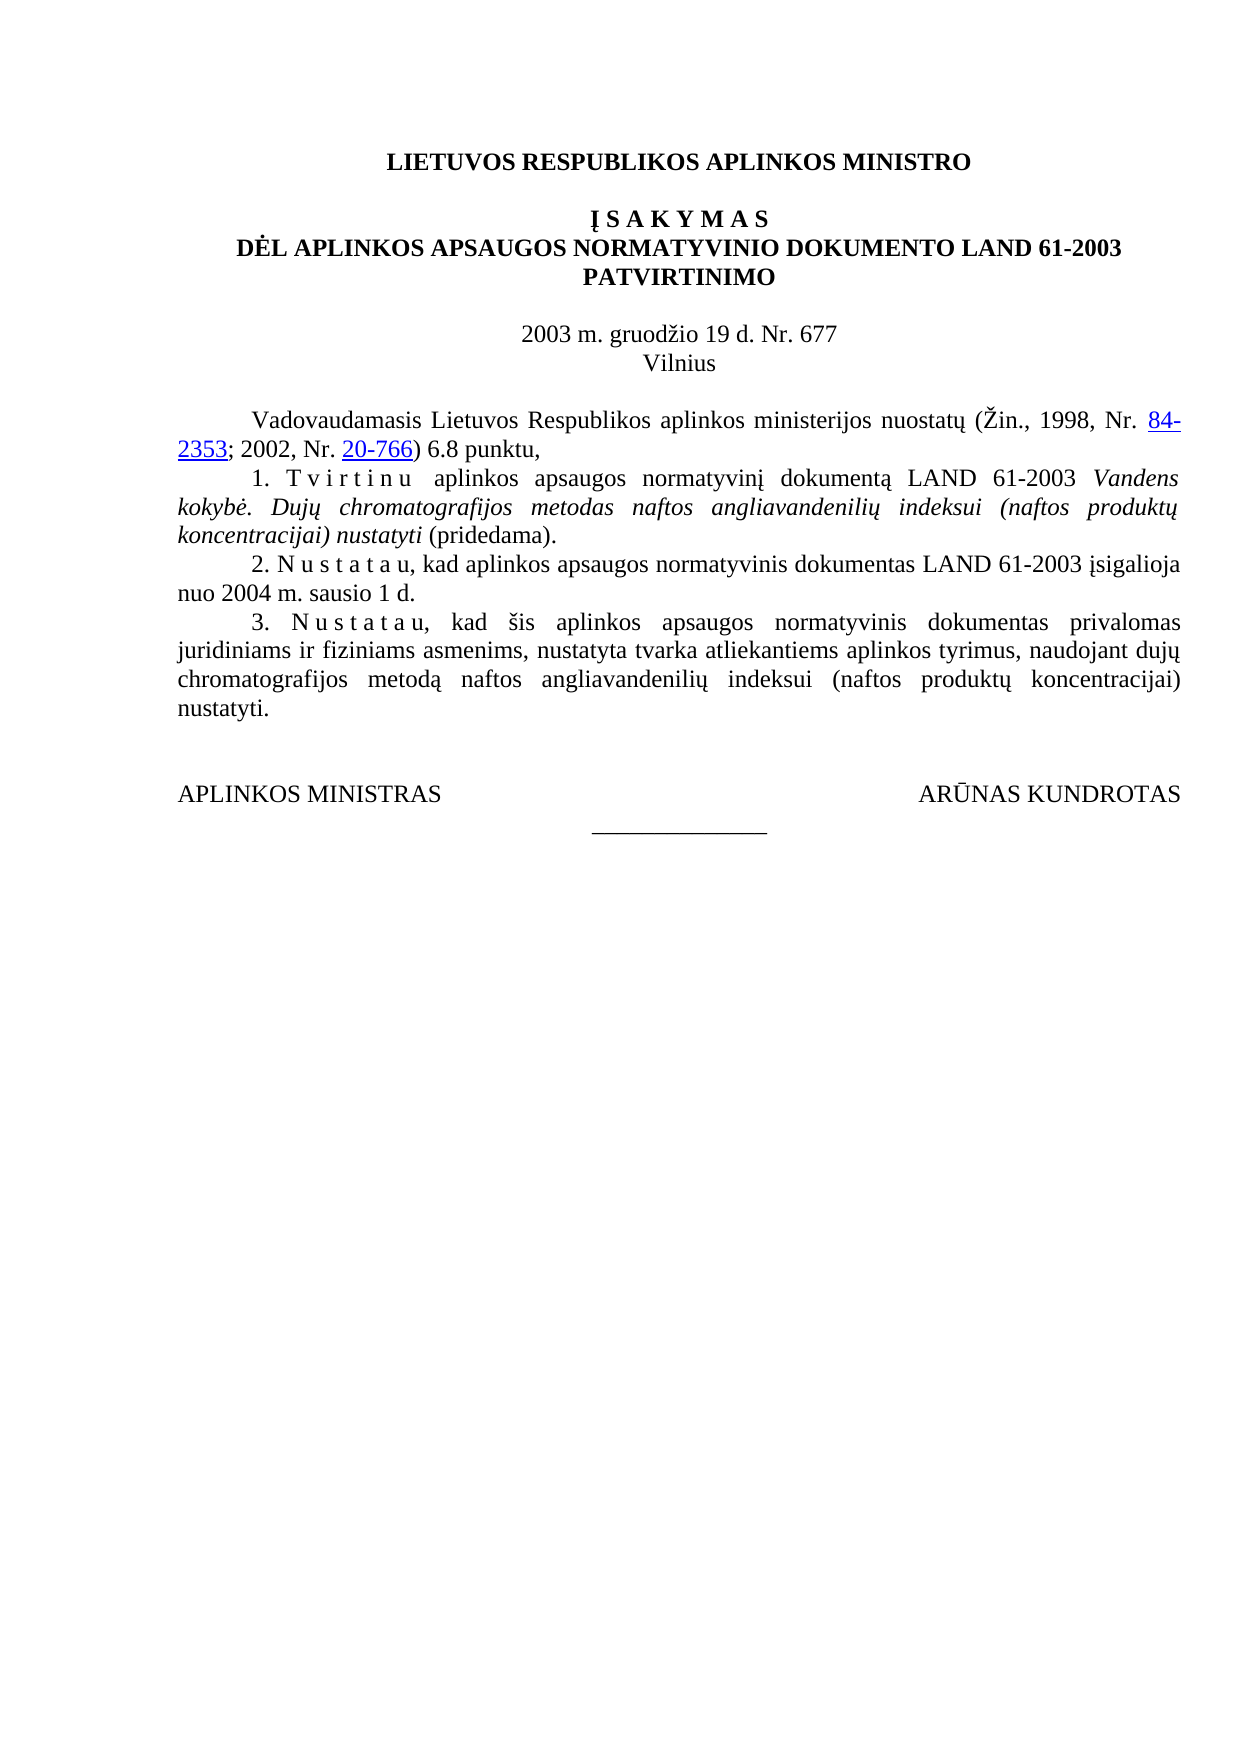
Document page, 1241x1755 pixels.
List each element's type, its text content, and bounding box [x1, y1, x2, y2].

text 2003 m. gruodžio 19 d. Nr. 677 [177, 319, 1181, 348]
text ______________ [177, 808, 1181, 837]
text LIETUVOS RESPUBLIKOS APLINKOS MINISTRO [177, 147, 1181, 176]
text Vadovaudamasis Lietuvos Respublikos aplinkos ministerijos nuostatų (Žin., 1998, Nr. 84-2353; 2002, Nr. 20-766) 6.8 punktu, [177, 406, 1181, 463]
text APLINKOS MINISTRAS ARŪNAS KUNDROTAS [177, 779, 1181, 808]
text 1. Tvirtinu aplinkos apsaugos normatyvinį dokumentą LAND 61-2003 Vandens kokybė. Dujų chromatografijos metodas naftos angliavandenilių indeksui (naftos produktų koncentracijai) nustatyti (pridedama). [177, 463, 1181, 549]
text 3. Nustatau, kad šis aplinkos apsaugos normatyvinis dokumentas privalomas juridiniams ir fiziniams asmenims, nustatyta tvarka atliekantiems aplinkos tyrimus, naudojant dujų chromatografijos metodą naftos angliavandenilių indeksui (naftos produktų koncentracijai) nustatyti. [177, 607, 1181, 722]
text Vilnius [177, 348, 1181, 377]
text Į S A K Y M A S [177, 204, 1181, 233]
text 2. Nustatau, kad aplinkos apsaugos normatyvinis dokumentas LAND 61-2003 įsigalioja nuo 2004 m. sausio 1 d. [177, 549, 1181, 607]
text DĖL APLINKOS APSAUGOS NORMATYVINIO DOKUMENTO LAND 61-2003 PATVIRTINIMO [177, 233, 1181, 291]
